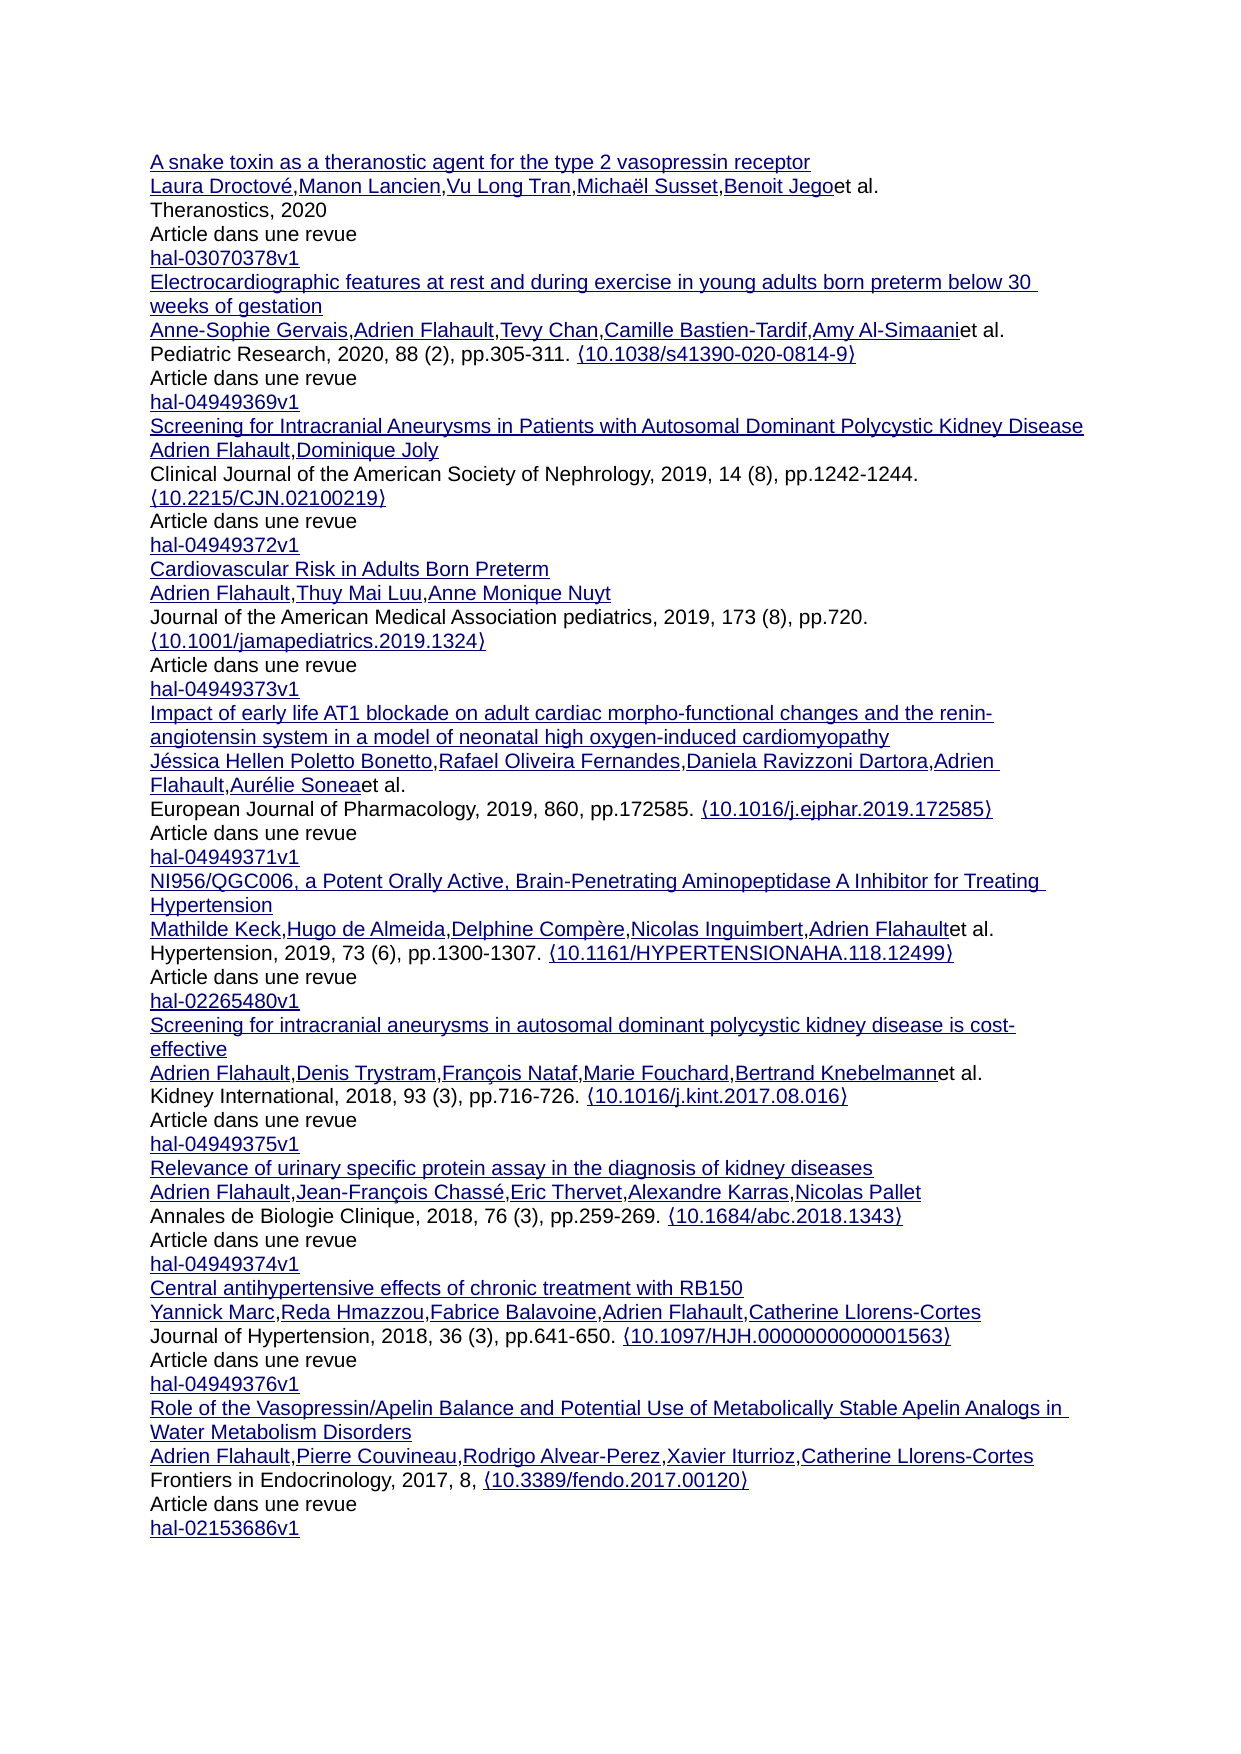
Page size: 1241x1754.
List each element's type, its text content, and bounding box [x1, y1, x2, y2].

table_cell Cardiovascular Risk in Adults Born Preterm Adrien Flahault,Thuy Mai Luu,Anne Monique Nuyt Journal of the American Medical Association pediatrics, 2019, 173 (8), pp.720. ⟨10.1001/jamapediatrics.2019.1324⟩ Article dans une revue hal-04949373v1 [150, 557, 1090, 701]
table_cell NI956/QGC006, a Potent Orally Active, Brain-Penetrating Aminopeptidase A Inhibitor for Treating Hypertension Mathilde Keck,Hugo de Almeida,Delphine Compère,Nicolas Inguimbert,Adrien Flahaultet al. Hypertension, 2019, 73 (6), pp.1300-1307. ⟨10.1161/HYPERTENSIONAHA.118.12499⟩ Article dans une revue hal-02265480v1 [150, 869, 1090, 1012]
table_cell Impact of early life AT1 blockade on adult cardiac morpho-functional changes and the renin-angiotensin system in a model of neonatal high oxygen-induced cardiomyopathy Jéssica Hellen Poletto Bonetto,Rafael Oliveira Fernandes,Daniela Ravizzoni Dartora,Adrien Flahault,Aurélie Soneaet al. European Journal of Pharmacology, 2019, 860, pp.172585. ⟨10.1016/j.ejphar.2019.172585⟩ Article dans une revue hal-04949371v1 [150, 701, 1090, 869]
table_cell A snake toxin as a theranostic agent for the type 2 vasopressin receptor Laura Droctové,Manon Lancien,Vu Long Tran,Michaël Susset,Benoit Jegoet al. Theranostics, 2020 Article dans une revue hal-03070378v1 [150, 150, 1090, 270]
table_cell Screening for Intracranial Aneurysms in Patients with Autosomal Dominant Polycystic Kidney Disease Adrien Flahault,Dominique Joly Clinical Journal of the American Society of Nephrology, 2019, 14 (8), pp.1242-1244. ⟨10.2215/CJN.02100219⟩ Article dans une revue hal-04949372v1 [150, 414, 1090, 557]
table_cell Electrocardiographic features at rest and during exercise in young adults born preterm below 30 weeks of gestation Anne-Sophie Gervais,Adrien Flahault,Tevy Chan,Camille Bastien-Tardif,Amy Al-Simaaniet al. Pediatric Research, 2020, 88 (2), pp.305-311. ⟨10.1038/s41390-020-0814-9⟩ Article dans une revue hal-04949369v1 [150, 270, 1090, 413]
table_cell Screening for intracranial aneurysms in autosomal dominant polycystic kidney disease is cost-effective Adrien Flahault,Denis Trystram,François Nataf,Marie Fouchard,Bertrand Knebelmannet al. Kidney International, 2018, 93 (3), pp.716-726. ⟨10.1016/j.kint.2017.08.016⟩ Article dans une revue hal-04949375v1 [150, 1013, 1090, 1156]
table_cell Relevance of urinary specific protein assay in the diagnosis of kidney diseases Adrien Flahault,Jean-François Chassé,Eric Thervet,Alexandre Karras,Nicolas Pallet Annales de Biologie Clinique, 2018, 76 (3), pp.259-269. ⟨10.1684/abc.2018.1343⟩ Article dans une revue hal-04949374v1 [150, 1156, 1090, 1276]
table_cell Central antihypertensive effects of chronic treatment with RB150 Yannick Marc,Reda Hmazzou,Fabrice Balavoine,Adrien Flahault,Catherine Llorens-Cortes Journal of Hypertension, 2018, 36 (3), pp.641-650. ⟨10.1097/HJH.0000000000001563⟩ Article dans une revue hal-04949376v1 [150, 1276, 1090, 1396]
table_cell Role of the Vasopressin/Apelin Balance and Potential Use of Metabolically Stable Apelin Analogs in Water Metabolism Disorders Adrien Flahault,Pierre Couvineau,Rodrigo Alvear-Perez,Xavier Iturrioz,Catherine Llorens-Cortes Frontiers in Endocrinology, 2017, 8, ⟨10.3389/fendo.2017.00120⟩ Article dans une revue hal-02153686v1 [150, 1396, 1090, 1539]
